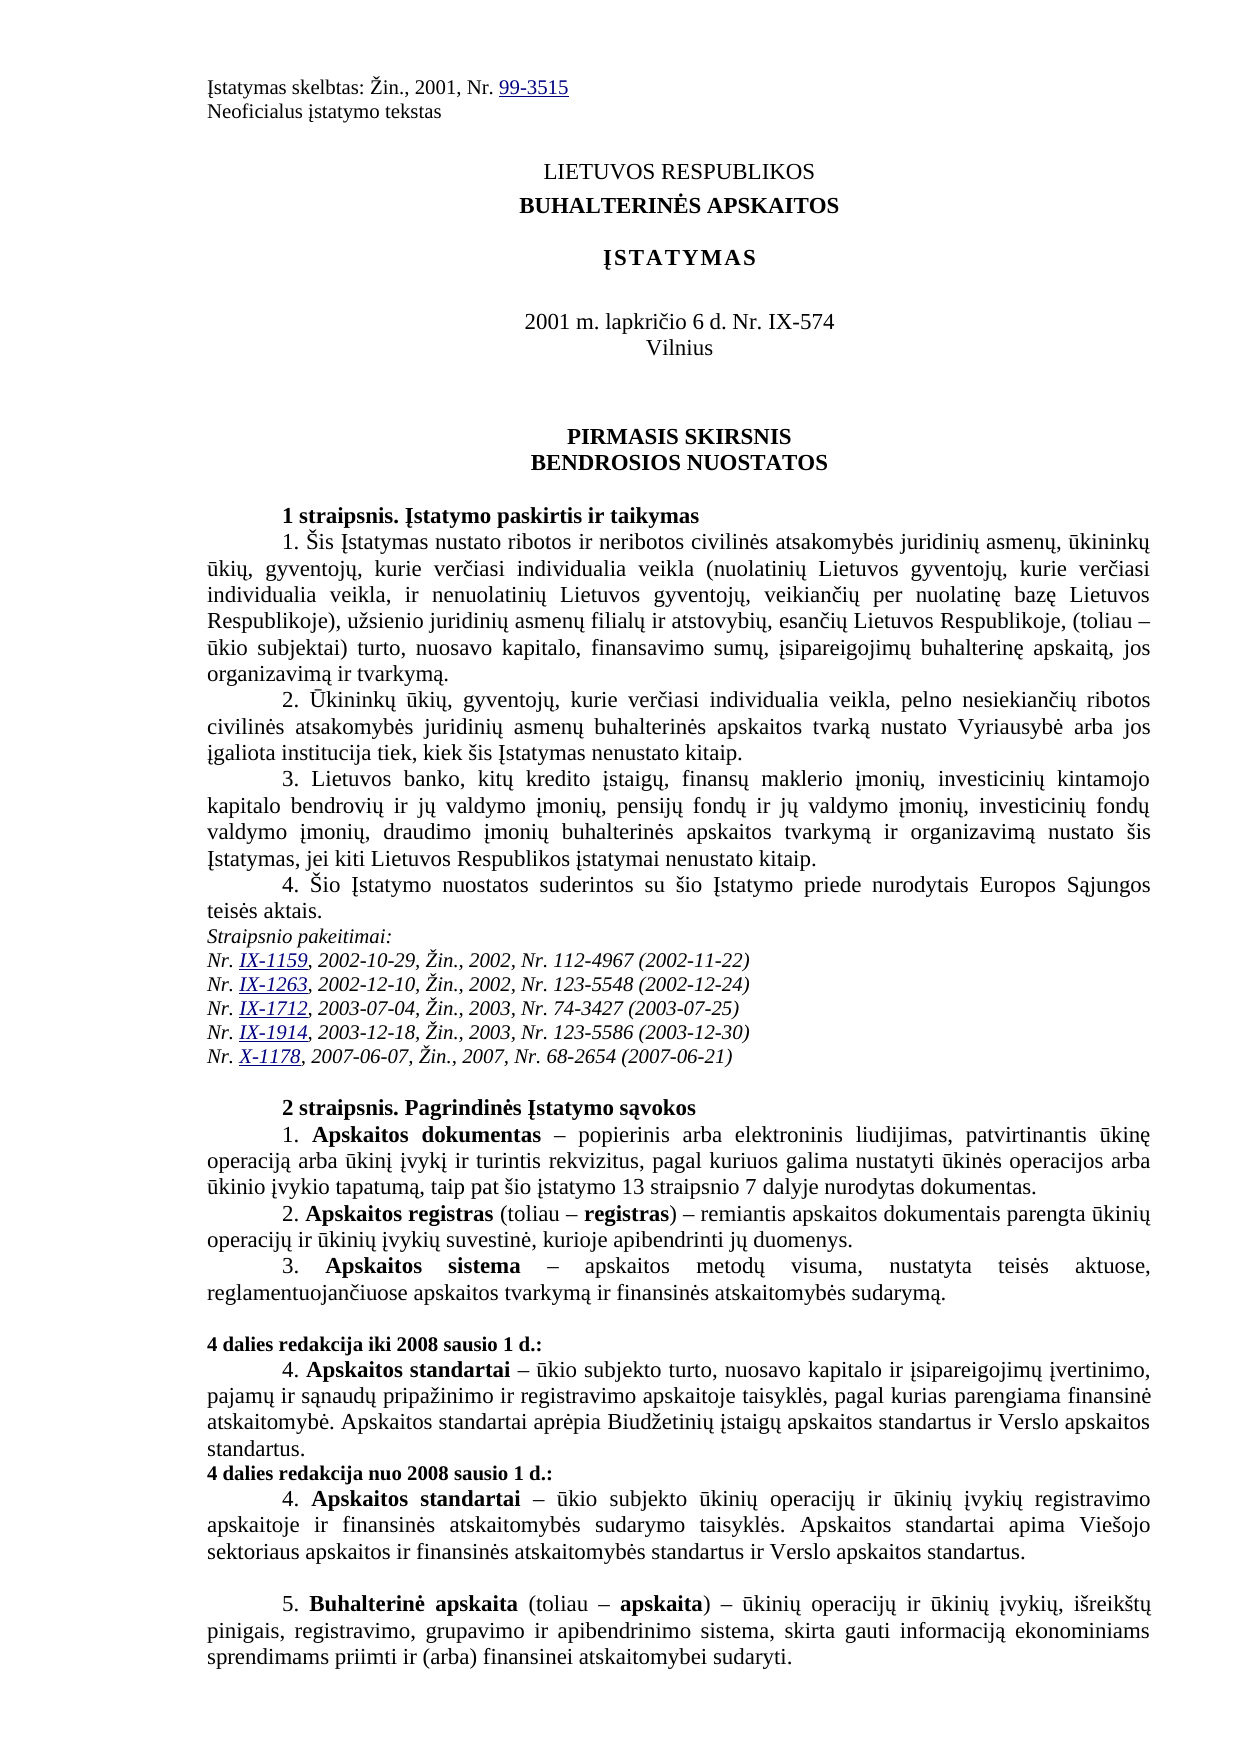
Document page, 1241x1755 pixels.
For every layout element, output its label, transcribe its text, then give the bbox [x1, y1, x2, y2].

text 1. Apskaitos dokumentas – popierinis arba elektroninis liudijimas, patvirtinantis ūkinę operaciją arba ūkinį įvykį ir turintis rekvizitus, pagal kuriuos galima nustatyti ūkinės operacijos arba ūkinio įvykio tapatumą, taip pat šio įstatymo 13 straipsnio 7 dalyje nurodytas dokumentas. [207, 1121, 1152, 1200]
text 2. Ūkininkų ūkių, gyventojų, kurie verčiasi individualia veikla, pelno nesiekiančių ribotos civilinės atsakomybės juridinių asmenų buhalterinės apskaitos tvarką nustato Vyriausybė arba jos įgaliota institucija tiek, kiek šis Įstatymas nenustato kitaip. [207, 686, 1152, 766]
subtitle BENDROSIOS NUOSTATOS [207, 449, 1152, 476]
text 1 straipsnis. Įstatymo paskirtis ir taikymas [207, 502, 1152, 528]
text 2001 m. lapkričio 6 d. Nr. IX-574 Vilnius [207, 308, 1152, 360]
text Nr. X-1178, 2007-06-07, Žin., 2007, Nr. 68-2654 (2007-06-21) [207, 1044, 1152, 1068]
text Nr. IX-1914, 2003-12-18, Žin., 2003, Nr. 123-5586 (2003-12-30) [207, 1020, 1152, 1044]
text 3. Apskaitos sistema – apskaitos metodų visuma, nustatyta teisės aktuose, reglamentuojančiuose apskaitos tvarkymą ir finansinės atskaitomybės sudarymą. [207, 1252, 1152, 1305]
text Nr. IX-1263, 2002-12-10, Žin., 2002, Nr. 123-5548 (2002-12-24) [207, 972, 1152, 996]
text 1. Šis Įstatymas nustato ribotos ir neribotos civilinės atsakomybės juridinių asmenų, ūkininkų ūkių, gyventojų, kurie verčiasi individualia veikla (nuolatinių Lietuvos gyventojų, kurie verčiasi individualia veikla, ir nenuolatinių Lietuvos gyventojų, veikiančių per nuolatinę bazę Lietuvos Respublikoje), užsienio juridinių asmenų filialų ir atstovybių, esančių Lietuvos Respublikoje, (toliau – ūkio subjektai) turto, nuosavo kapitalo, finansavimo sumų, įsipareigojimų buhalterinę apskaitą, jos organizavimą ir tvarkymą. [207, 528, 1152, 686]
text Nr. IX-1712, 2003-07-04, Žin., 2003, Nr. 74-3427 (2003-07-25) [207, 996, 1152, 1020]
text ĮSTATYMAS [207, 244, 1152, 270]
text 4. Apskaitos standartai – ūkio subjekto turto, nuosavo kapitalo ir įsipareigojimų įvertinimo, pajamų ir sąnaudų pripažinimo ir registravimo apskaitoje taisyklės, pagal kurias parengiama finansinė atskaitomybė. Apskaitos standartai aprėpia Biudžetinių įstaigų apskaitos standartus ir Verslo apskaitos standartus. [207, 1356, 1152, 1461]
text 4. Apskaitos standartai – ūkio subjekto ūkinių operacijų ir ūkinių įvykių registravimo apskaitoje ir finansinės atskaitomybės sudarymo taisyklės. Apskaitos standartai apima Viešojo sektoriaus apskaitos ir finansinės atskaitomybės standartus ir Verslo apskaitos standartus. [207, 1485, 1152, 1564]
text 4 dalies redakcija nuo 2008 sausio 1 d.: [207, 1461, 1152, 1485]
text 2 straipsnis. Pagrindinės Įstatymo sąvokos [207, 1094, 1152, 1121]
text Straipsnio pakeitimai: [207, 924, 1152, 948]
text 4. Šio Įstatymo nuostatos suderintos su šio Įstatymo priede nurodytais Europos Sąjungos teisės aktais. [207, 871, 1152, 924]
text Nr. IX-1159, 2002-10-29, Žin., 2002, Nr. 112-4967 (2002-11-22) [207, 948, 1152, 972]
text PIRMASIS SKIRSNIS [207, 423, 1152, 449]
text BUHALTERINĖS APSKAITOS [207, 192, 1152, 219]
text Neoficialus įstatymo tekstas [207, 99, 1152, 123]
text LIETUVOS RESPUBLIKOS [207, 158, 1152, 184]
text 2. Apskaitos registras (toliau – registras) – remiantis apskaitos dokumentais parengta ūkinių operacijų ir ūkinių įvykių suvestinė, kurioje apibendrinti jų duomenys. [207, 1200, 1152, 1252]
text Įstatymas skelbtas: žin., 2001, Nr. 99-3515 [207, 75, 1152, 99]
text 5. Buhalterinė apskaita (toliau – apskaita) – ūkinių operacijų ir ūkinių įvykių, išreikštų pinigais, registravimo, grupavimo ir apibendrinimo sistema, skirta gauti informaciją ekonominiams sprendimams priimti ir (arba) finansinei atskaitomybei sudaryti. [207, 1591, 1152, 1669]
text 3. Lietuvos banko, kitų kredito įstaigų, finansų maklerio įmonių, investicinių kintamojo kapitalo bendrovių ir jų valdymo įmonių, pensijų fondų ir jų valdymo įmonių, investicinių fondų valdymo įmonių, draudimo įmonių buhalterinės apskaitos tvarkymą ir organizavimą nustato šis Įstatymas, jei kiti Lietuvos Respublikos įstatymai nenustato kitaip. [207, 766, 1152, 871]
text 4 dalies redakcija iki 2008 sausio 1 d.: [207, 1332, 1152, 1356]
